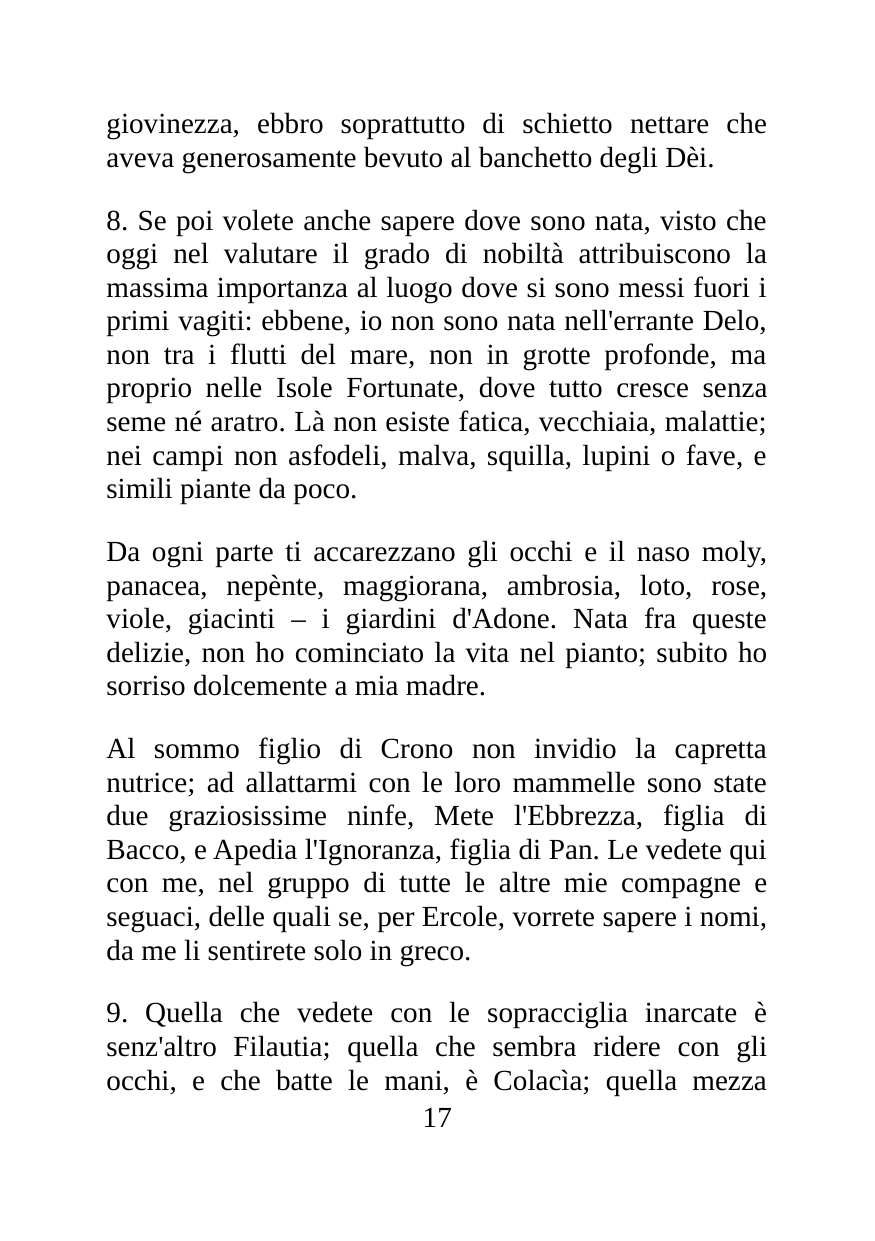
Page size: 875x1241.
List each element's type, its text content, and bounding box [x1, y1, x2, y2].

text 9. Quella che vedete con le sopracciglia inarcate è senz'altro Filautia; quella che sembra ridere con gli occhi, e che batte le mani, è Colacìa; quella mezza [106, 996, 768, 1096]
text giovinezza, ebbro soprattutto di schietto nettare che aveva generosamente bevuto al banchetto degli Dèi. [106, 106, 768, 173]
text Al sommo figlio di Crono non invidio la capretta nutrice; ad allattarmi con le loro mammelle sono state due graziosissime ninfe, Mete l'Ebbrezza, figlia di Bacco, e Apedia l'Ignoranza, figlia di Pan. Le vedete qui con me, nel gruppo di tutte le altre mie compagne e seguaci, delle quali se, per Ercole, vorrete sapere i nomi, da me li sentirete solo in greco. [106, 731, 768, 966]
text Da ogni parte ti accarezzano gli occhi e il naso moly, panacea, nepènte, maggiorana, ambrosia, loto, rose, viole, giacinti – i giardini d'Adone. Nata fra queste delizie, non ho cominciato la vita nel pianto; subito ho sorriso dolcemente a mia madre. [106, 534, 768, 702]
text 8. Se poi volete anche sapere dove sono nata, visto che oggi nel valutare il grado di nobiltà attribuiscono la massima importanza al luogo dove si sono messi fuori i primi vagiti: ebbene, io non sono nata nell'errante Delo, non tra i flutti del mare, non in grotte profonde, ma proprio nelle Isole Fortunate, dove tutto cresce senza seme né aratro. Là non esiste fatica, vecchiaia, malattie; nei campi non asfodeli, malva, squilla, lupini o fave, e simili piante da poco. [106, 203, 768, 505]
